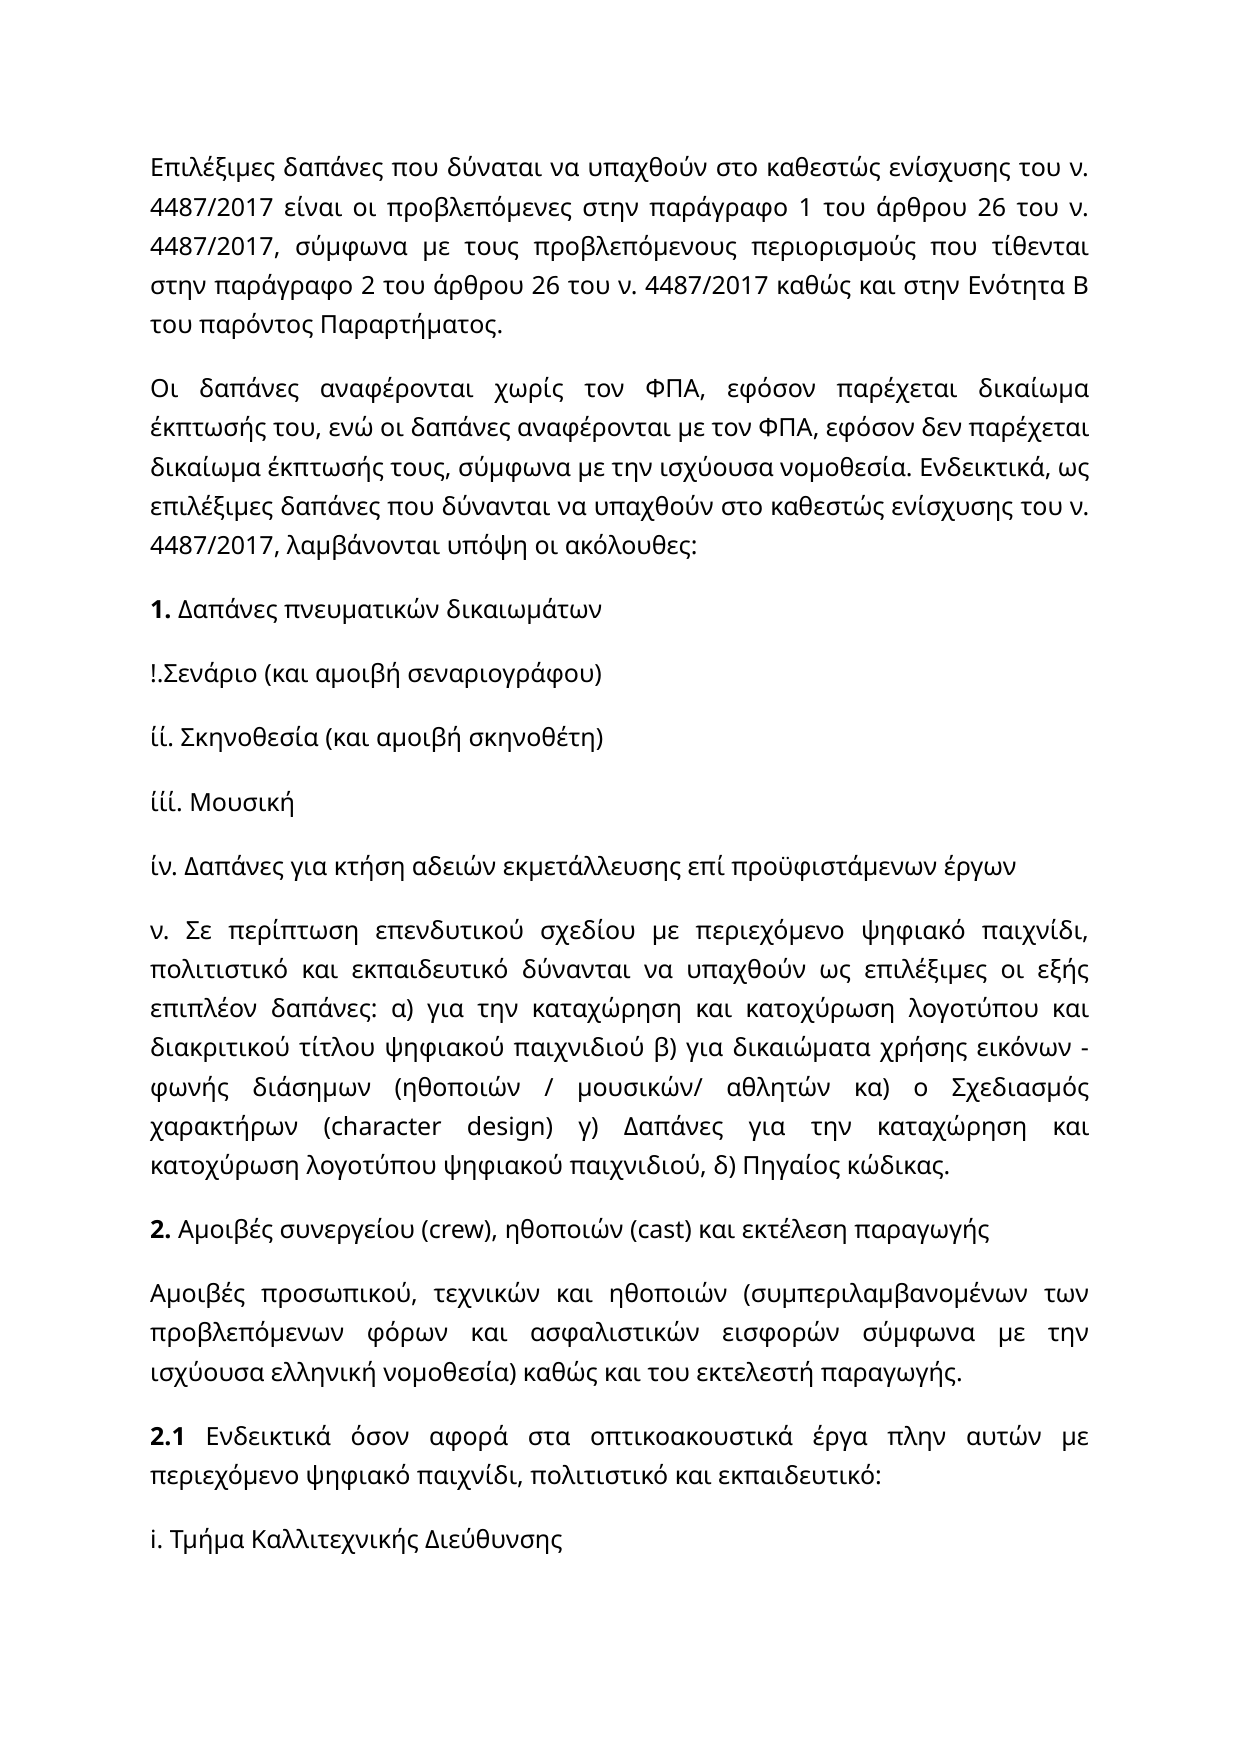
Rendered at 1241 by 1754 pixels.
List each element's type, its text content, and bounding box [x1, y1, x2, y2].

text ίν. Δαπάνες για κτήση αδειών εκμετάλλευσης επί προϋφιστάμενων έργων [150, 848, 1090, 882]
text Οι δαπάνες αναφέρονται χωρίς τον ΦΠΑ, εφόσον παρέχεται δικαίωμα έκπτωσής του, ενώ οι δαπάνες αναφέρονται με τον ΦΠΑ, εφόσον δεν παρέχεται δικαίωμα έκπτωσής τους, σύμφωνα με την ισχύουσα νομοθεσία. Ενδεικτικά, ως επιλέξιμες δαπάνες που δύνανται να υπαχθούν στο καθεστώς ενίσχυσης του ν. 4487/2017, λαμβάνονται υπόψη οι ακόλουθες: [150, 371, 1090, 562]
text 2.1 Ενδεικτικά όσον αφορά στα οπτικοακουστικά έργα πλην αυτών με περιεχόμενο ψηφιακό παιχνίδι, πολιτιστικό και εκπαιδευτικό: [150, 1418, 1090, 1492]
text !.Σενάριο (και αμοιβή σεναριογράφου) [150, 656, 1090, 690]
text ίί. Σκηνοθεσία (και αμοιβή σκηνοθέτη) [150, 720, 1090, 754]
text 1. Δαπάνες πνευματικών δικαιωμάτων [150, 592, 1090, 626]
text ν. Σε περίπτωση επενδυτικού σχεδίου με περιεχόμενο ψηφιακό παιχνίδι, πολιτιστικό και εκπαιδευτικό δύνανται να υπαχθούν ως επιλέξιμες οι εξής επιπλέον δαπάνες: α) για την καταχώρηση και κατοχύρωση λογοτύπου και διακριτικού τίτλου ψηφιακού παιχνιδιού β) για δικαιώματα χρήσης εικόνων - φωνής διάσημων (ηθοποιών / μουσικών/ αθλητών κα) ο Σχεδιασμός χαρακτήρων (character design) γ) Δαπάνες για την καταχώρηση και κατοχύρωση λογοτύπου ψηφιακού παιχνιδιού, δ) Πηγαίος κώδικας. [150, 912, 1090, 1182]
text 2. Αμοιβές συνεργείου (crew), ηθοποιών (cast) και εκτέλεση παραγωγής [150, 1212, 1090, 1246]
text i. Τμήμα Καλλιτεχνικής Διεύθυνσης [150, 1522, 1090, 1556]
text Επιλέξιμες δαπάνες που δύναται να υπαχθούν στο καθεστώς ενίσχυσης του ν. 4487/2017 είναι οι προβλεπόμενες στην παράγραφο 1 του άρθρου 26 του ν. 4487/2017, σύμφωνα με τους προβλεπόμενους περιορισμούς που τίθενται στην παράγραφο 2 του άρθρου 26 του ν. 4487/2017 καθώς και στην Ενότητα Β του παρόντος Παραρτήματος. [150, 150, 1090, 341]
text ίίί. Μουσική [150, 784, 1090, 818]
text Αμοιβές προσωπικού, τεχνικών και ηθοποιών (συμπεριλαμβανομένων των προβλεπόμενων φόρων και ασφαλιστικών εισφορών σύμφωνα με την ισχύουσα ελληνική νομοθεσία) καθώς και του εκτελεστή παραγωγής. [150, 1276, 1090, 1388]
